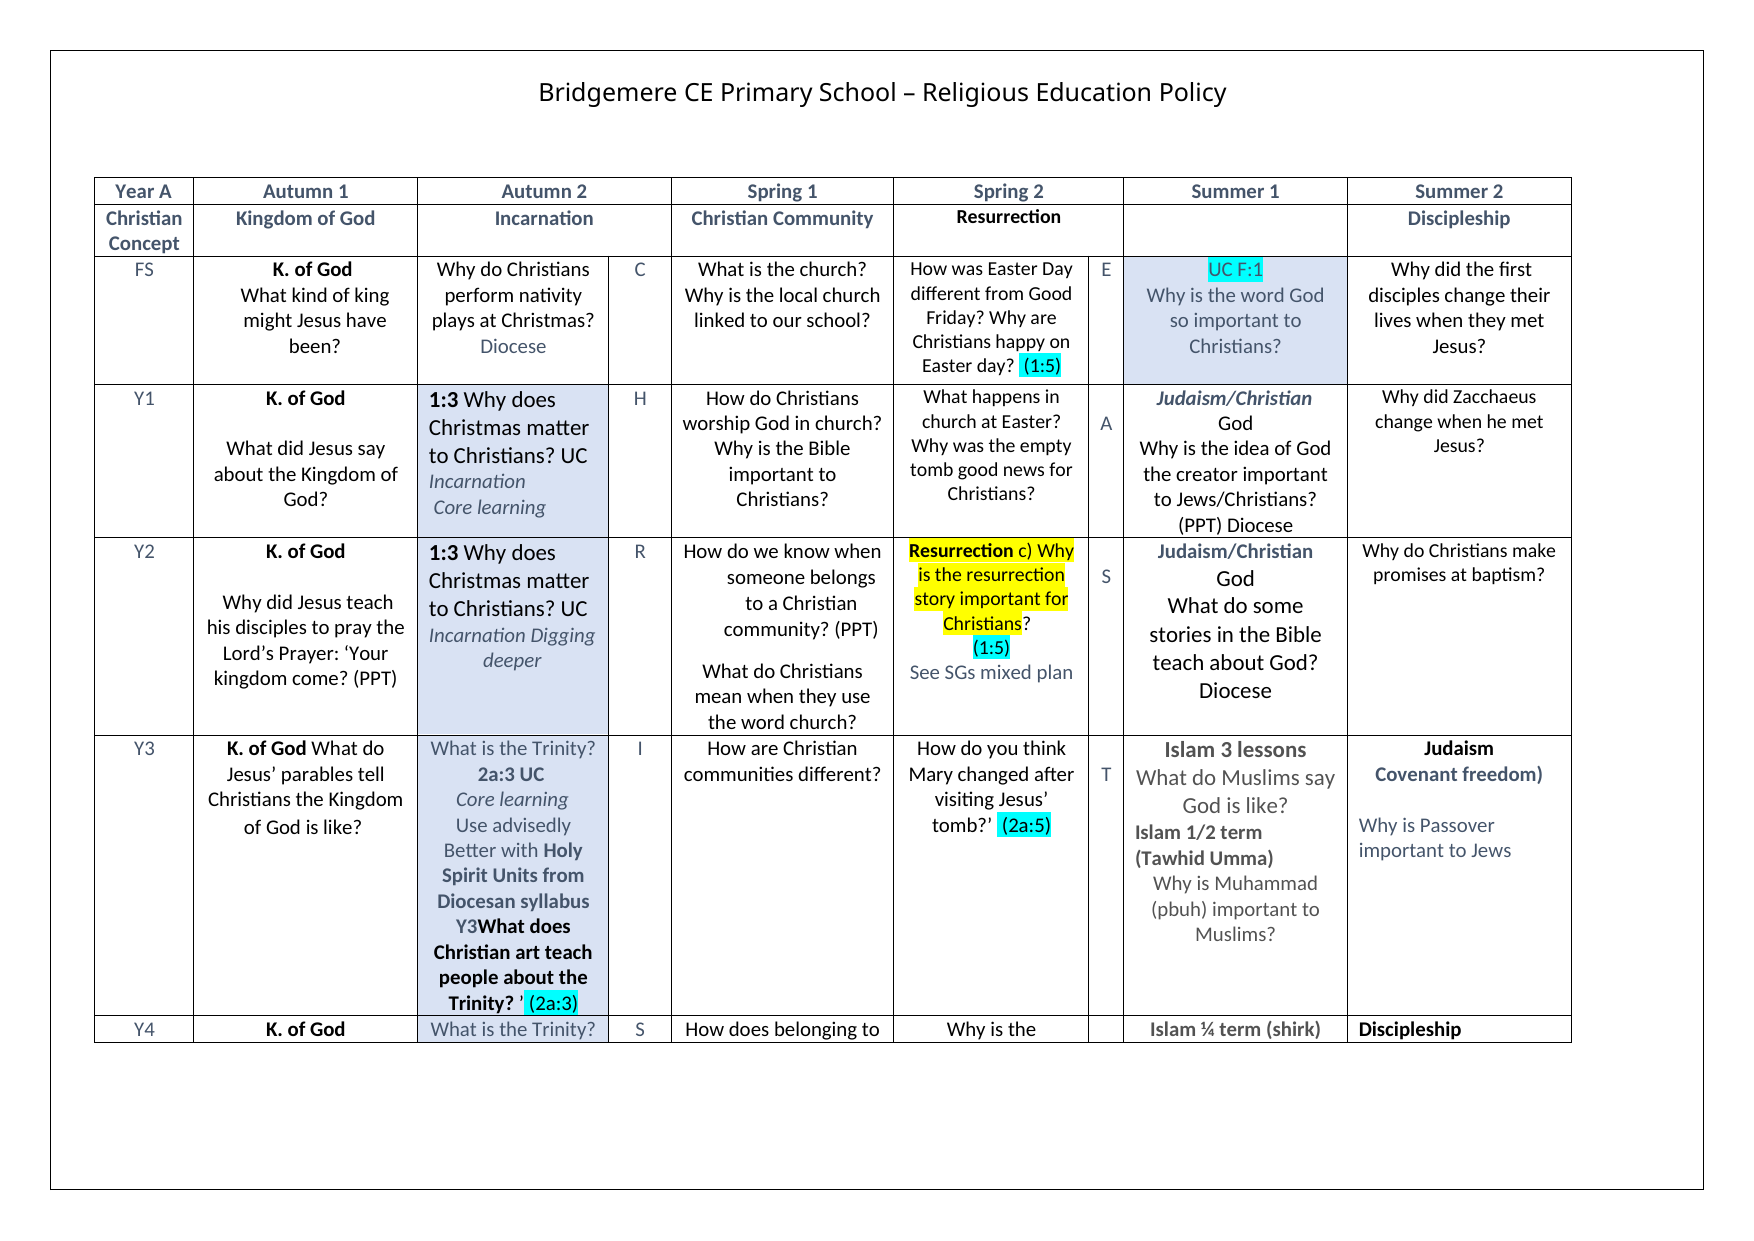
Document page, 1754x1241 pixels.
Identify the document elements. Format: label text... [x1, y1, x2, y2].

table_cell How do you think Mary changed after visiting Jesus’ tomb?’ (2a:5) [894, 736, 1088, 1015]
table_cell A [1089, 385, 1123, 537]
table_header Year A [95, 178, 193, 204]
table_cell Why do Christians make promises at baptism? [1348, 538, 1571, 734]
table_cell FS [95, 257, 193, 384]
table_cell H [609, 385, 671, 537]
table_cell How was Easter Day different from Good Friday? Why are Christians happy on Easter day? (1:5) [894, 257, 1088, 384]
table_header Autumn 2 [418, 178, 671, 204]
table_header Spring 2 [894, 178, 1123, 204]
table_cell What is the church? Why is the local church linked to our school? [672, 257, 893, 384]
table_cell Islam 3 lessons What do Muslims say God is like? Islam 1/2 term (Tawhid Umma) Why is Muhammad (pbuh) important to Muslims? [1124, 736, 1347, 1015]
table_cell Discipleship [1348, 205, 1571, 256]
table_cell [1124, 205, 1347, 256]
table_cell Y2 [95, 538, 193, 734]
table_cell K. of God What do Jesus’ parables tell Christians the Kingdom of God is like? [194, 736, 417, 1015]
table_cell Why do Christians perform nativity plays at Christmas? Diocese [418, 257, 608, 384]
table_cell How do we know when someone belongs to a Christian community? (PPT) What do Christians mean when they use the word church? [672, 538, 893, 734]
table_cell What is the Trinity? 2a:3 UC Core learning Use advisedly Better with Holy Spirit Units from Diocesan syllabus Y3What does Christian art teach people about the Trinity? ’ (2a:3) [418, 736, 608, 1015]
table_header Summer 2 [1348, 178, 1571, 204]
table_cell 1:3 Why does Christmas matter to Christians? UC Incarnation Core learning [418, 385, 608, 537]
table_cell S [1089, 538, 1123, 734]
table_cell Y4 [95, 1016, 193, 1042]
table_cell Why did Zacchaeus change when he met Jesus? [1348, 385, 1571, 537]
table_cell Judaism Covenant freedom) Why is Passover important to Jews [1348, 736, 1571, 1015]
table_cell Y1 [95, 385, 193, 537]
table_cell Kingdom of God [194, 205, 417, 256]
table_cell What happens in church at Easter? Why was the empty tomb good news for Christians? [894, 385, 1088, 537]
table_cell Incarnation [418, 205, 671, 256]
table_cell E [1089, 257, 1123, 384]
table_cell I [609, 736, 671, 1015]
table_cell Judaism/Christian God Why is the idea of God the creator important to Jews/Christians? (PPT) Diocese [1124, 385, 1347, 537]
table_cell How do Christians worship God in church? Why is the Bible important to Christians? [672, 385, 893, 537]
table_cell Why is the [894, 1016, 1088, 1042]
table_cell Y3 [95, 736, 193, 1015]
table_cell 1:3 Why does Christmas matter to Christians? UC Incarnation Digging deeper [418, 538, 608, 734]
table_cell S [609, 1016, 671, 1042]
table_cell UC F:1 Why is the word God so important to Christians? [1124, 257, 1347, 384]
table_cell C [609, 257, 671, 384]
table_header Summer 1 [1124, 178, 1347, 204]
table_cell Resurrection c) Why is the resurrection story important for Christians? (1:5) See SGs mixed plan [894, 538, 1088, 734]
table_cell Christian Concept [95, 205, 193, 256]
table_cell [1089, 1016, 1123, 1042]
table_cell Christian Community [672, 205, 893, 256]
table_cell Resurrection [894, 205, 1123, 256]
table_cell How are Christian communities different? [672, 736, 893, 1015]
table_header Spring 1 [672, 178, 893, 204]
table_cell Islam ¼ term (shirk) [1124, 1016, 1347, 1042]
table_cell K. of God What did Jesus say about the Kingdom of God? [194, 385, 417, 537]
table_cell Why did the first disciples change their lives when they met Jesus? [1348, 257, 1571, 384]
table_header Autumn 1 [194, 178, 417, 204]
table_cell K. of God Why did Jesus teach his disciples to pray the Lord’s Prayer: ‘Your kingdom come? (PPT) [194, 538, 417, 734]
table_cell What is the Trinity? [418, 1016, 608, 1042]
table_cell R [609, 538, 671, 734]
table_cell How does belonging to [672, 1016, 893, 1042]
table_cell K. of God What kind of king might Jesus have been? [194, 257, 417, 384]
table_cell T [1089, 736, 1123, 1015]
table_cell K. of God [194, 1016, 417, 1042]
table_cell Discipleship [1348, 1016, 1571, 1042]
table_cell Judaism/Christian God What do some stories in the Bible teach about God? Diocese [1124, 538, 1347, 734]
